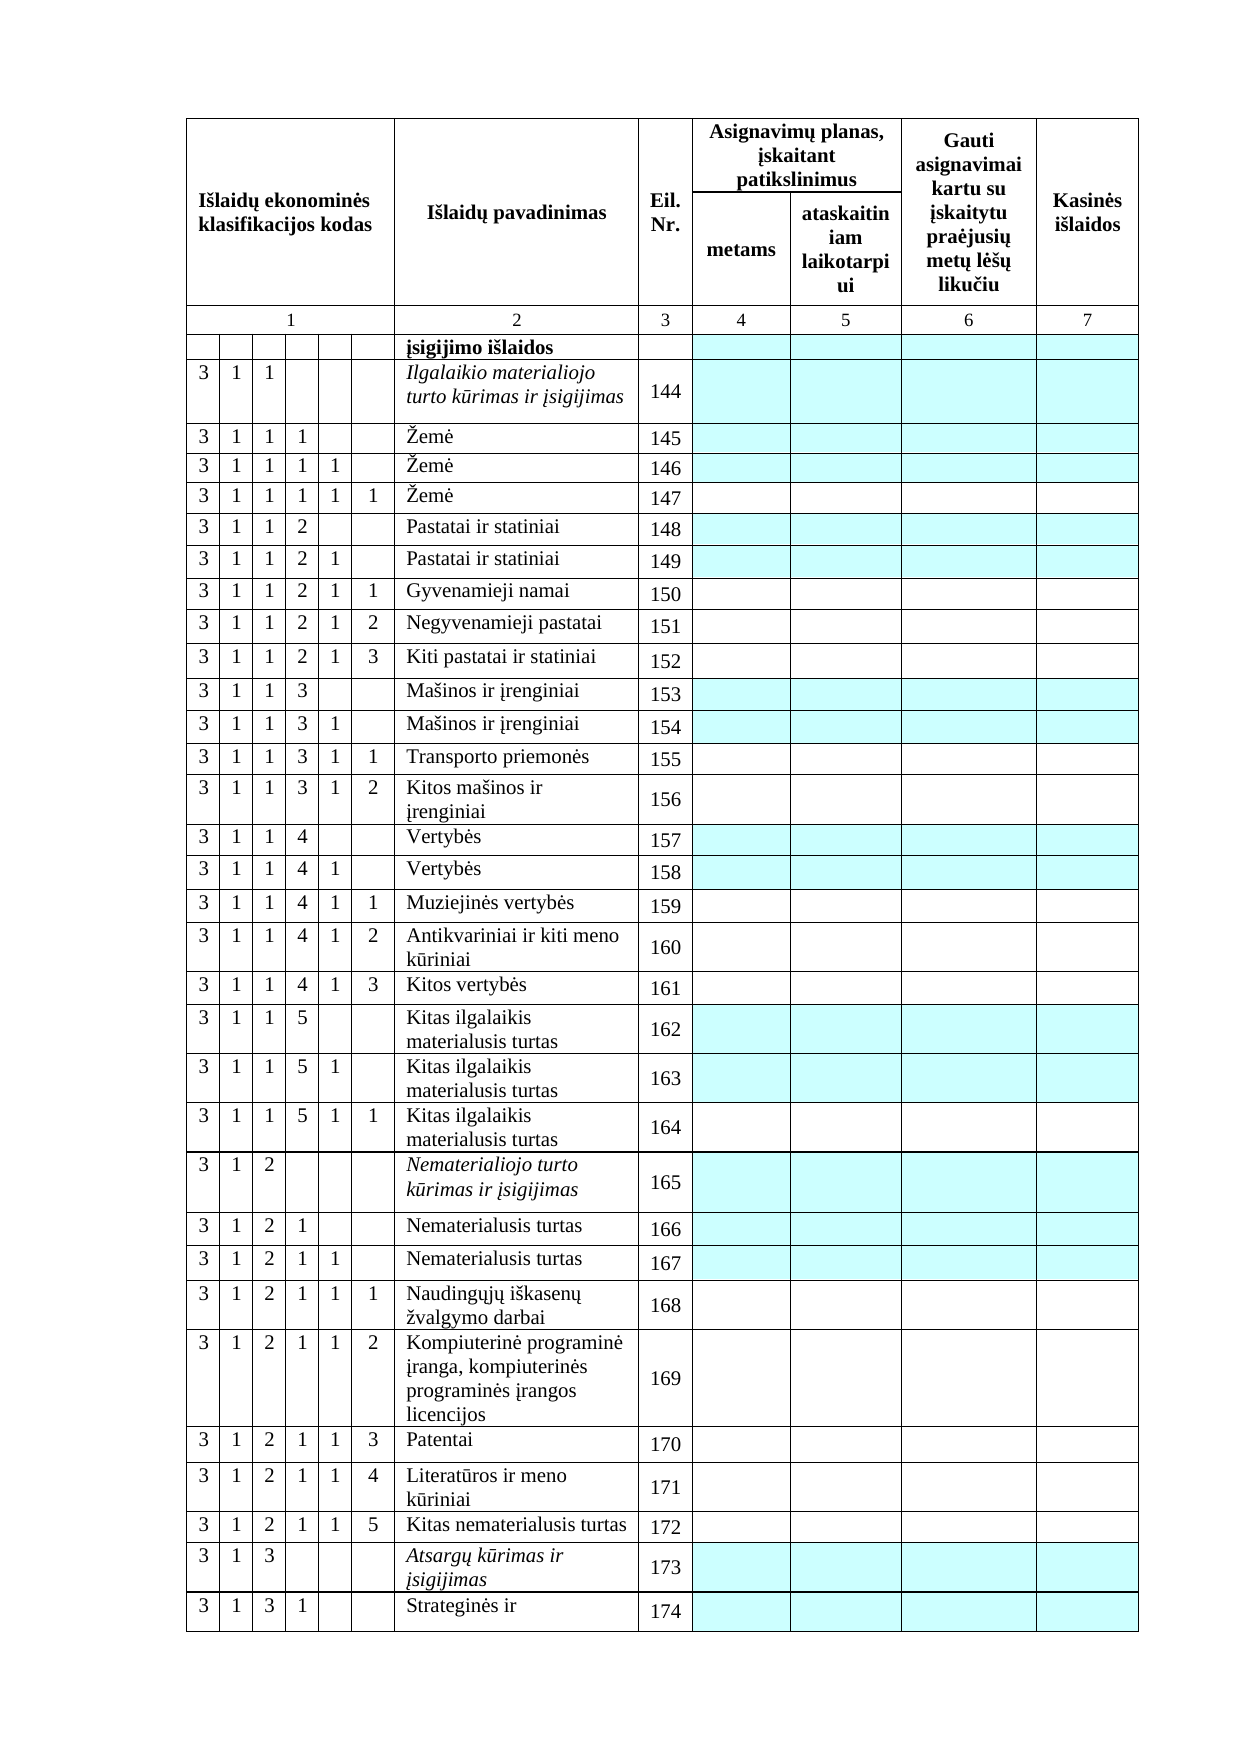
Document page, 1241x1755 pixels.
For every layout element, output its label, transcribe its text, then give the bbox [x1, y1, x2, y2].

table_cell [902, 579, 1036, 609]
table_cell [352, 1543, 394, 1591]
table_cell [693, 360, 790, 423]
table_cell Gyvenamieji namai [395, 579, 638, 609]
table_cell [902, 514, 1036, 544]
table_cell [902, 744, 1036, 774]
table_cell [319, 825, 351, 855]
table_header Išlaidų pavadinimas [395, 119, 638, 305]
table_cell 1 [319, 744, 351, 774]
table_cell 1 [220, 424, 252, 452]
table_cell [902, 923, 1036, 971]
table_cell [1037, 923, 1138, 971]
table_cell 1 [352, 483, 394, 513]
table_cell 160 [639, 923, 692, 971]
table_cell 4 [286, 890, 318, 922]
table_cell 2 [253, 1512, 285, 1542]
table_cell [791, 454, 901, 482]
table_cell 1 [220, 1246, 252, 1279]
table_cell 1 [352, 890, 394, 922]
table_cell 1 [220, 360, 252, 423]
table_cell 3 [286, 679, 318, 710]
table_header Išlaidų ekonominės klasifikacijos kodas [187, 119, 394, 305]
table_cell [1037, 1330, 1138, 1426]
table_cell [693, 1427, 790, 1462]
table_cell [791, 1463, 901, 1511]
table_cell 166 [639, 1213, 692, 1245]
table_cell [1037, 1246, 1138, 1279]
table_cell [352, 335, 394, 359]
table_cell [319, 424, 351, 452]
table_cell 2 [352, 775, 394, 823]
table_cell [791, 546, 901, 577]
table_cell [791, 1005, 901, 1053]
table_cell 3 [187, 1153, 219, 1212]
table_cell [902, 546, 1036, 577]
table_cell 1 [220, 546, 252, 577]
table_cell 1 [220, 890, 252, 922]
table_cell Kompiuterinė programinė įranga, kompiuterinės programinės įrangos licencijos [395, 1330, 638, 1426]
table_cell [791, 1153, 901, 1212]
table_cell 1 [319, 644, 351, 677]
table_cell 4 [286, 972, 318, 1004]
table_cell 1 [253, 923, 285, 971]
table_cell 3 [639, 306, 692, 333]
table_cell 5 [286, 1005, 318, 1053]
table_cell 1 [253, 679, 285, 710]
table_cell [791, 1512, 901, 1542]
table_cell [791, 610, 901, 643]
table_cell 3 [187, 360, 219, 423]
table_cell [319, 1153, 351, 1212]
table_cell [693, 1512, 790, 1542]
table_cell [693, 711, 790, 743]
table_cell 1 [220, 610, 252, 643]
table_cell [1037, 360, 1138, 423]
table_cell 1 [253, 514, 285, 544]
table_cell 1 [253, 775, 285, 823]
table_cell [693, 335, 790, 359]
table_cell [693, 424, 790, 452]
table_cell [693, 644, 790, 677]
table_cell 1 [220, 483, 252, 513]
table_cell 1 [220, 744, 252, 774]
table_cell 1 [286, 1246, 318, 1279]
table_cell 3 [187, 424, 219, 452]
table_cell 1 [187, 306, 394, 333]
table_cell [1037, 1054, 1138, 1102]
table_cell [693, 1543, 790, 1591]
table_cell 170 [639, 1427, 692, 1462]
table_cell 145 [639, 424, 692, 452]
table_cell 3 [187, 1005, 219, 1053]
table_cell 164 [639, 1103, 692, 1151]
table_cell 1 [319, 454, 351, 482]
table_cell [1037, 744, 1138, 774]
table_cell Antikvariniai ir kiti meno kūriniai [395, 923, 638, 971]
table_cell 1 [220, 1153, 252, 1212]
table_cell [1037, 483, 1138, 513]
table_cell [220, 335, 252, 359]
table_cell [693, 1005, 790, 1053]
table_cell 1 [319, 546, 351, 577]
table_cell [1037, 679, 1138, 710]
table_cell 165 [639, 1153, 692, 1212]
table_cell [791, 644, 901, 677]
table_cell [902, 825, 1036, 855]
table_cell 4 [286, 825, 318, 855]
table_cell 1 [220, 856, 252, 889]
table_cell 3 [187, 1543, 219, 1591]
table_cell 2 [395, 306, 638, 333]
table_cell 1 [220, 579, 252, 609]
table_cell Žemė [395, 483, 638, 513]
table_cell 1 [220, 825, 252, 855]
table_cell [791, 483, 901, 513]
table_cell [1037, 579, 1138, 609]
table_cell Muziejinės vertybės [395, 890, 638, 922]
table_cell 1 [253, 610, 285, 643]
table_cell [902, 1281, 1036, 1329]
table_cell 1 [319, 972, 351, 1004]
table_cell 3 [187, 1463, 219, 1511]
table_cell Mašinos ir įrenginiai [395, 679, 638, 710]
table_cell 1 [319, 610, 351, 643]
table_cell [791, 1281, 901, 1329]
table_cell [1037, 1512, 1138, 1542]
table_cell 1 [319, 923, 351, 971]
table_cell 2 [286, 514, 318, 544]
table_cell 1 [319, 1281, 351, 1329]
table_cell 152 [639, 644, 692, 677]
table_cell 1 [352, 744, 394, 774]
table_cell Transporto priemonės [395, 744, 638, 774]
table_cell 3 [187, 610, 219, 643]
table_cell [902, 1543, 1036, 1591]
table_cell [352, 679, 394, 710]
table_cell 3 [187, 775, 219, 823]
table_cell [791, 360, 901, 423]
table_cell 163 [639, 1054, 692, 1102]
table_cell 1 [319, 1246, 351, 1279]
table_cell 3 [187, 1512, 219, 1542]
table_cell 1 [253, 744, 285, 774]
table_cell [791, 923, 901, 971]
table_cell 2 [286, 546, 318, 577]
table_cell [902, 1054, 1036, 1102]
table_cell [1037, 1427, 1138, 1462]
table_cell 1 [253, 856, 285, 889]
table_cell 167 [639, 1246, 692, 1279]
table_cell Nematerialusis turtas [395, 1213, 638, 1245]
table_cell 3 [187, 890, 219, 922]
table_cell 144 [639, 360, 692, 423]
table_cell [187, 335, 219, 359]
table_cell 161 [639, 972, 692, 1004]
table_cell 1 [253, 546, 285, 577]
table_cell [1037, 610, 1138, 643]
table_cell 3 [187, 711, 219, 743]
table_cell 1 [253, 972, 285, 1004]
table_cell 1 [319, 856, 351, 889]
table_cell [902, 335, 1036, 359]
table_cell 1 [253, 825, 285, 855]
table_cell [791, 1246, 901, 1279]
table_cell [1037, 1005, 1138, 1053]
table_cell 3 [352, 1427, 394, 1462]
table_cell [902, 360, 1036, 423]
table_cell 2 [253, 1330, 285, 1426]
table_cell [791, 1593, 901, 1631]
table_cell 1 [253, 890, 285, 922]
table_cell [791, 1427, 901, 1462]
table_cell Mašinos ir įrenginiai [395, 711, 638, 743]
table_cell 171 [639, 1463, 692, 1511]
table_cell [693, 1463, 790, 1511]
table_cell [791, 856, 901, 889]
table_cell 5 [352, 1512, 394, 1542]
table_cell [1037, 454, 1138, 482]
table_cell 1 [220, 679, 252, 710]
table_cell [1037, 972, 1138, 1004]
table_cell 3 [187, 1330, 219, 1426]
table_cell 3 [187, 1103, 219, 1151]
table_cell 2 [253, 1427, 285, 1462]
table_cell 1 [220, 1593, 252, 1631]
table_cell 1 [319, 579, 351, 609]
table_cell 168 [639, 1281, 692, 1329]
table_cell [693, 775, 790, 823]
table_cell [693, 514, 790, 544]
table_cell [902, 972, 1036, 1004]
table_cell 2 [253, 1281, 285, 1329]
table_cell 1 [286, 424, 318, 452]
table_cell [352, 711, 394, 743]
table_cell [1037, 856, 1138, 889]
table_cell [791, 1103, 901, 1151]
table_cell [693, 744, 790, 774]
table_cell [902, 1463, 1036, 1511]
table_cell [693, 610, 790, 643]
table_cell [286, 1543, 318, 1591]
table_cell 2 [253, 1463, 285, 1511]
table_cell Pastatai ir statiniai [395, 514, 638, 544]
table_cell [791, 744, 901, 774]
table_cell [902, 1593, 1036, 1631]
table_cell 172 [639, 1512, 692, 1542]
table_cell 149 [639, 546, 692, 577]
table_cell [693, 546, 790, 577]
table_cell [791, 579, 901, 609]
table_cell 3 [187, 856, 219, 889]
table_cell 2 [253, 1153, 285, 1212]
table_cell 1 [253, 454, 285, 482]
table_cell 2 [253, 1246, 285, 1279]
table_cell 7 [1037, 306, 1138, 333]
table_cell [693, 1330, 790, 1426]
table_cell [319, 1593, 351, 1631]
table_cell 1 [220, 775, 252, 823]
table_cell 1 [352, 579, 394, 609]
table_cell 1 [220, 644, 252, 677]
table_cell [352, 454, 394, 482]
table_cell Ilgalaikio materialiojo turto kūrimas ir įsigijimas [395, 360, 638, 423]
table_cell [286, 360, 318, 423]
table_cell 4 [286, 923, 318, 971]
table_cell [352, 1593, 394, 1631]
table_cell 146 [639, 454, 692, 482]
table_cell 173 [639, 1543, 692, 1591]
table_cell [902, 1330, 1036, 1426]
table_cell ataskaitiniam laikotarpiui [791, 193, 901, 305]
table_cell [902, 1427, 1036, 1462]
table_cell [352, 424, 394, 452]
table_cell 3 [187, 825, 219, 855]
table_cell [1037, 890, 1138, 922]
table_cell 1 [286, 1330, 318, 1426]
table_cell 1 [220, 1103, 252, 1151]
table_cell [352, 546, 394, 577]
table_cell 162 [639, 1005, 692, 1053]
table_cell [791, 972, 901, 1004]
table_cell 1 [220, 1330, 252, 1426]
table_cell [902, 454, 1036, 482]
table_cell 1 [220, 1054, 252, 1102]
table_cell [791, 890, 901, 922]
table_cell 1 [220, 1281, 252, 1329]
table_cell [791, 1330, 901, 1426]
table_cell 4 [352, 1463, 394, 1511]
table_cell 1 [319, 1512, 351, 1542]
table_cell [791, 424, 901, 452]
table_cell [693, 1246, 790, 1279]
table_cell [902, 856, 1036, 889]
table_cell 1 [253, 1103, 285, 1151]
table_cell 1 [220, 1213, 252, 1245]
table_cell Vertybės [395, 856, 638, 889]
table_cell 1 [220, 1005, 252, 1053]
table_cell Literatūros ir meno kūriniai [395, 1463, 638, 1511]
table_cell [1037, 424, 1138, 452]
table_cell 151 [639, 610, 692, 643]
table_cell 3 [187, 454, 219, 482]
table_cell 3 [187, 972, 219, 1004]
table_cell 1 [220, 923, 252, 971]
table_cell [1037, 1103, 1138, 1151]
table_cell Kitas ilgalaikis materialusis turtas [395, 1054, 638, 1102]
table_cell [791, 711, 901, 743]
table_cell [902, 1512, 1036, 1542]
table_cell 3 [286, 711, 318, 743]
table_cell Negyvenamieji pastatai [395, 610, 638, 643]
table_cell 3 [187, 1281, 219, 1329]
table_cell 5 [791, 306, 901, 333]
table_cell 3 [253, 1543, 285, 1591]
table_cell [253, 335, 285, 359]
table_cell [693, 579, 790, 609]
table_cell 2 [352, 610, 394, 643]
table_cell 3 [286, 775, 318, 823]
table_cell [693, 1054, 790, 1102]
table_cell 3 [187, 1427, 219, 1462]
table_cell 2 [286, 610, 318, 643]
table_cell 3 [187, 483, 219, 513]
table_cell [286, 335, 318, 359]
table_cell [902, 610, 1036, 643]
table_cell 169 [639, 1330, 692, 1426]
table_header Gauti asignavimai kartu su įskaitytu praėjusių metų lėšų likučiu [902, 119, 1036, 305]
table_cell [352, 856, 394, 889]
table_cell [1037, 825, 1138, 855]
table_cell [902, 483, 1036, 513]
table_header Asignavimų planas, įskaitant patikslinimus [693, 119, 901, 191]
table_cell [286, 1153, 318, 1212]
table_cell 5 [286, 1054, 318, 1102]
table_header Kasinės išlaidos [1037, 119, 1138, 305]
table_cell [791, 1054, 901, 1102]
table_cell [693, 1281, 790, 1329]
table_cell Kitas ilgalaikis materialusis turtas [395, 1005, 638, 1053]
table_cell [693, 1213, 790, 1245]
table_cell [352, 1054, 394, 1102]
table_cell 1 [319, 711, 351, 743]
table_cell 1 [286, 483, 318, 513]
table_cell [1037, 644, 1138, 677]
table_cell 159 [639, 890, 692, 922]
table_cell Kitos vertybės [395, 972, 638, 1004]
table_cell Nematerialiojo turto kūrimas ir įsigijimas [395, 1153, 638, 1212]
table_cell 1 [286, 454, 318, 482]
table_cell [902, 890, 1036, 922]
table_cell [902, 775, 1036, 823]
table_cell 3 [352, 972, 394, 1004]
table_cell 1 [253, 360, 285, 423]
table_cell [902, 424, 1036, 452]
table_cell 1 [220, 1427, 252, 1462]
table_cell 2 [253, 1213, 285, 1245]
table_cell [1037, 1281, 1138, 1329]
table_cell Kitos mašinos ir įrenginiai [395, 775, 638, 823]
table_cell 3 [187, 579, 219, 609]
table_cell [902, 1005, 1036, 1053]
table_cell [1037, 1543, 1138, 1591]
table_cell 1 [319, 1427, 351, 1462]
table_cell 3 [187, 1054, 219, 1102]
table_cell 1 [319, 890, 351, 922]
table_cell [319, 360, 351, 423]
table_cell Žemė [395, 454, 638, 482]
table_cell 4 [693, 306, 790, 333]
table_cell 1 [286, 1512, 318, 1542]
table_cell 5 [286, 1103, 318, 1151]
table_cell [791, 679, 901, 710]
table_cell [1037, 711, 1138, 743]
table_cell 3 [187, 1593, 219, 1631]
table_cell [693, 1103, 790, 1151]
table_cell 1 [253, 424, 285, 452]
table_cell 1 [253, 711, 285, 743]
table_cell [693, 856, 790, 889]
table_cell [902, 679, 1036, 710]
table_cell [319, 1005, 351, 1053]
table_cell 1 [352, 1281, 394, 1329]
table_cell [693, 483, 790, 513]
table_cell 1 [319, 1330, 351, 1426]
table_cell 1 [253, 644, 285, 677]
table_cell [791, 1213, 901, 1245]
table_cell įsigijimo išlaidos [395, 335, 638, 359]
table_cell 153 [639, 679, 692, 710]
table_cell 1 [220, 514, 252, 544]
table_cell 2 [286, 644, 318, 677]
table_cell [902, 1153, 1036, 1212]
table_cell [902, 644, 1036, 677]
table_cell [693, 972, 790, 1004]
table_cell [352, 825, 394, 855]
table_cell [319, 679, 351, 710]
table_cell Žemė [395, 424, 638, 452]
table_cell 1 [220, 454, 252, 482]
table_cell 3 [187, 744, 219, 774]
table_cell 157 [639, 825, 692, 855]
table_cell [693, 890, 790, 922]
table_cell [352, 1153, 394, 1212]
table_cell 1 [220, 972, 252, 1004]
table_cell 3 [286, 744, 318, 774]
table_cell [352, 514, 394, 544]
table_cell [791, 1543, 901, 1591]
table_cell 3 [187, 1246, 219, 1279]
table_cell [902, 1213, 1036, 1245]
table_cell 6 [902, 306, 1036, 333]
table_cell [693, 825, 790, 855]
table_cell [791, 335, 901, 359]
table_cell [319, 335, 351, 359]
table_cell [1037, 775, 1138, 823]
table_cell Strateginės ir [395, 1593, 638, 1631]
table_cell 1 [286, 1281, 318, 1329]
table_cell 147 [639, 483, 692, 513]
table_cell metams [693, 193, 790, 305]
table_cell [693, 923, 790, 971]
table_cell Naudingųjų iškasenų žvalgymo darbai [395, 1281, 638, 1329]
table_cell 1 [319, 483, 351, 513]
table_cell 1 [220, 1512, 252, 1542]
table_cell 2 [286, 579, 318, 609]
table_cell 3 [187, 679, 219, 710]
table_cell Kitas nematerialusis turtas [395, 1512, 638, 1542]
table_cell 1 [286, 1463, 318, 1511]
table_cell [791, 775, 901, 823]
table_cell [693, 454, 790, 482]
table_cell 1 [253, 579, 285, 609]
table_cell Pastatai ir statiniai [395, 546, 638, 577]
table_cell 156 [639, 775, 692, 823]
table_cell 3 [187, 923, 219, 971]
table_cell 174 [639, 1593, 692, 1631]
table_header Eil. Nr. [639, 119, 692, 305]
table_cell 2 [352, 1330, 394, 1426]
table_cell [693, 1593, 790, 1631]
table_cell 1 [253, 1005, 285, 1053]
table_cell [352, 1213, 394, 1245]
table_cell 1 [319, 1054, 351, 1102]
table_cell [902, 1246, 1036, 1279]
table_cell 154 [639, 711, 692, 743]
table_cell [1037, 514, 1138, 544]
table_cell [1037, 1463, 1138, 1511]
table_cell [791, 825, 901, 855]
table_cell 1 [286, 1427, 318, 1462]
table_cell [639, 335, 692, 359]
table_cell 1 [220, 1543, 252, 1591]
table_cell [902, 1103, 1036, 1151]
table_cell 158 [639, 856, 692, 889]
table_cell [1037, 1213, 1138, 1245]
table_cell [1037, 1153, 1138, 1212]
table_cell Atsargų kūrimas ir įsigijimas [395, 1543, 638, 1591]
table_cell Patentai [395, 1427, 638, 1462]
table_cell [319, 1543, 351, 1591]
table_cell 1 [253, 1054, 285, 1102]
table_cell 150 [639, 579, 692, 609]
table_cell 148 [639, 514, 692, 544]
table_cell 3 [187, 1213, 219, 1245]
table_cell [1037, 335, 1138, 359]
table_cell 1 [319, 1463, 351, 1511]
table_cell 1 [286, 1213, 318, 1245]
table_cell [319, 1213, 351, 1245]
table_cell 1 [253, 483, 285, 513]
table_cell [693, 679, 790, 710]
table_cell [319, 514, 351, 544]
table_cell [352, 1005, 394, 1053]
table_cell [693, 1153, 790, 1212]
table_cell [1037, 1593, 1138, 1631]
table_cell 3 [253, 1593, 285, 1631]
table_cell [352, 360, 394, 423]
table_cell Nematerialusis turtas [395, 1246, 638, 1279]
table_cell [352, 1246, 394, 1279]
table_cell 1 [286, 1593, 318, 1631]
table_cell 3 [352, 644, 394, 677]
table_cell [902, 711, 1036, 743]
table_cell 1 [220, 711, 252, 743]
table_cell 3 [187, 514, 219, 544]
table_cell 1 [352, 1103, 394, 1151]
table_cell 3 [187, 644, 219, 677]
table_cell [1037, 546, 1138, 577]
table_cell 2 [352, 923, 394, 971]
table_cell Kitas ilgalaikis materialusis turtas [395, 1103, 638, 1151]
table_cell 1 [319, 775, 351, 823]
table_cell Kiti pastatai ir statiniai [395, 644, 638, 677]
table_cell 3 [187, 546, 219, 577]
table_cell 1 [319, 1103, 351, 1151]
table_cell [791, 514, 901, 544]
table_cell 155 [639, 744, 692, 774]
table_cell Vertybės [395, 825, 638, 855]
table_cell 1 [220, 1463, 252, 1511]
table_cell 4 [286, 856, 318, 889]
